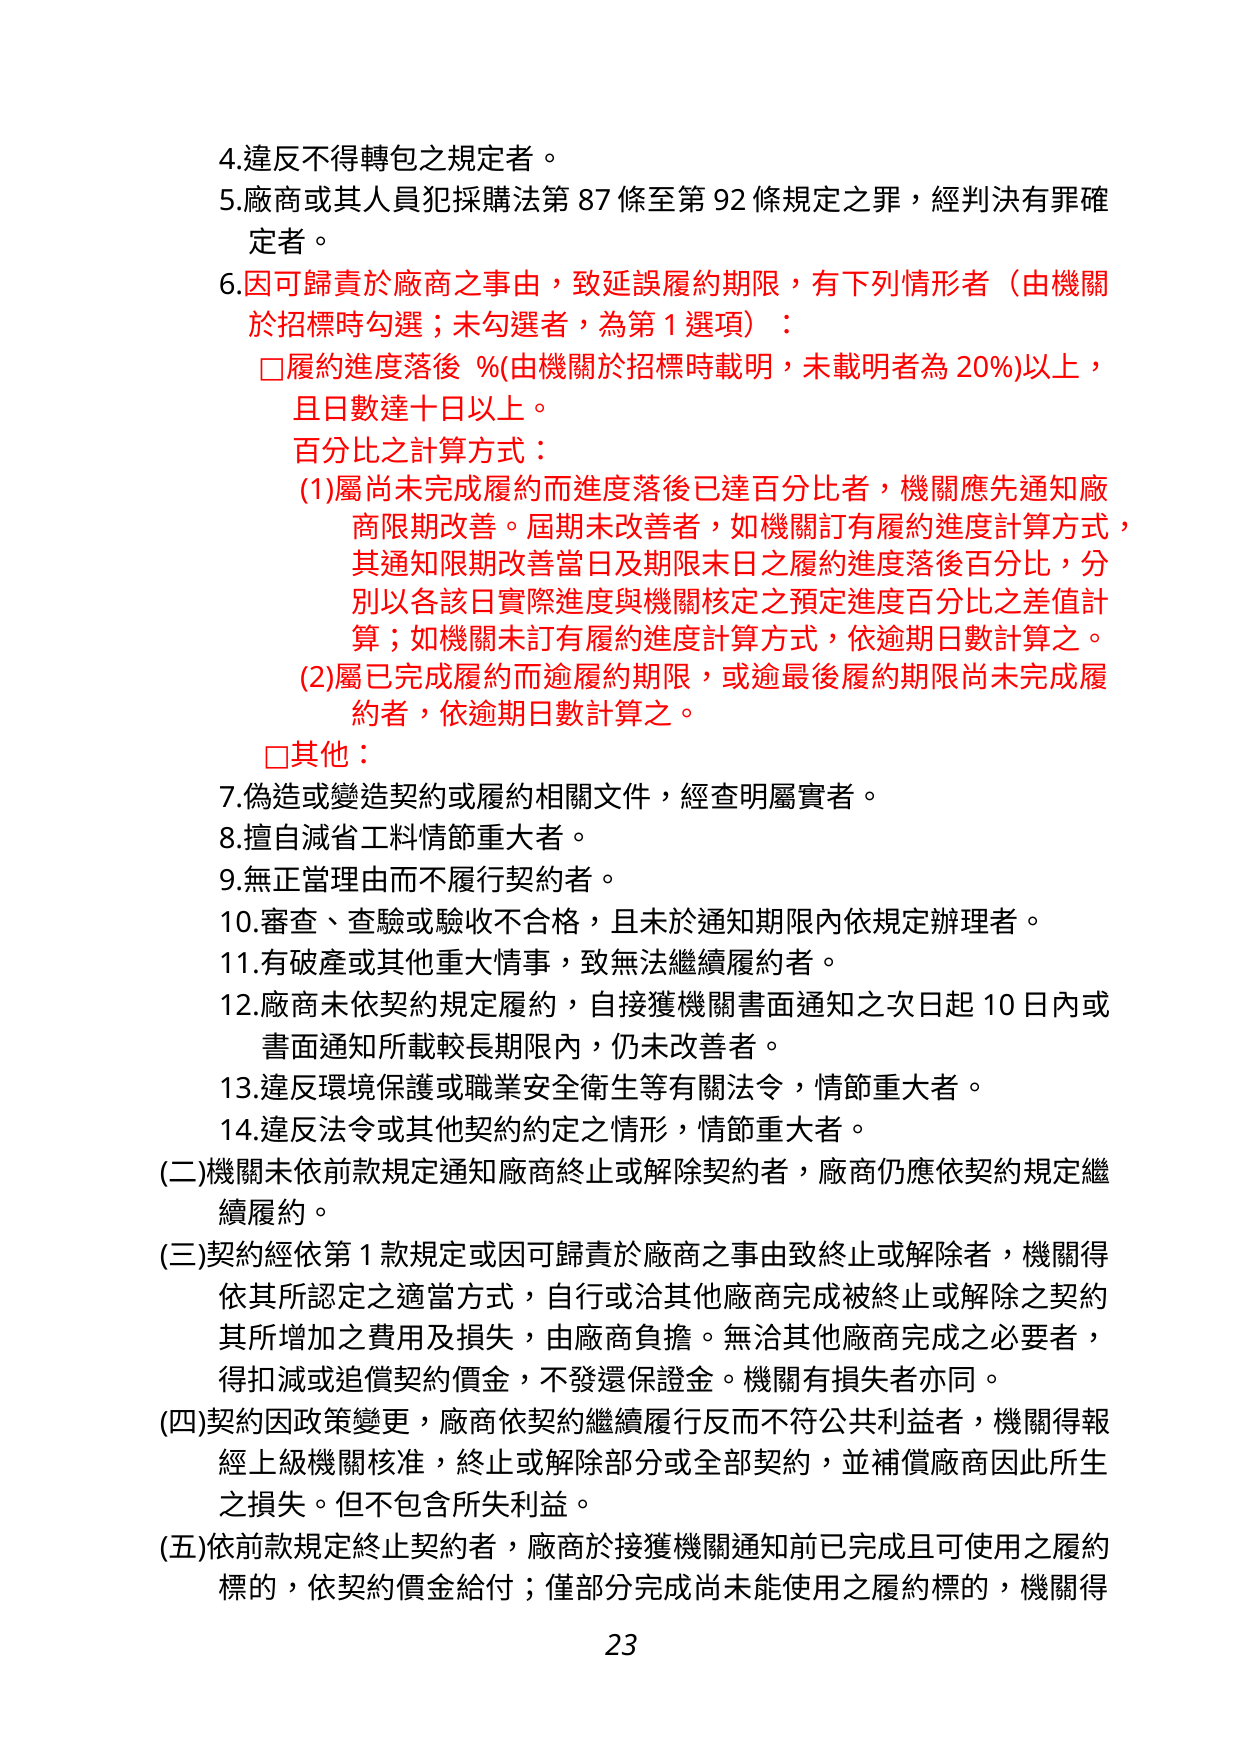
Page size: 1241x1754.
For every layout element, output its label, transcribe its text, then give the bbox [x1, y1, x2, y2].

text □其他： [263, 732, 1110, 774]
text 14.違反法令或其他契約約定之情形，情節重大者。 [218, 1107, 1110, 1149]
text 9.無正當理由而不履行契約者。 [218, 857, 1110, 899]
text 11.有破產或其他重大情事，致無法繼續履約者。 [218, 941, 1110, 982]
text (二)機關未依前款規定通知廠商終止或解除契約者，廠商仍應依契約規定繼續履約。 [159, 1149, 1110, 1232]
text □履約進度落後 %(由機關於招標時載明，未載明者為20%)以上，且日數達十日以上。 [258, 344, 1110, 427]
text (三)契約經依第1款規定或因可歸責於廠商之事由致終止或解除者，機關得依其所認定之適當方式，自行或洽其他廠商完成被終止或解除之契約；其所增加之費用及損失，由廠商負擔。無洽其他廠商完成之必要者，得扣減或追償契約價金，不發還保證金。機關有損失者亦同。 [159, 1232, 1110, 1399]
text (1)屬尚未完成履約而進度落後已達百分比者，機關應先通知廠商限期改善。屆期未改善者，如機關訂有履約進度計算方式，其通知限期改善當日及期限末日之履約進度落後百分比，分別以各該日實際進度與機關核定之預定進度百分比之差值計算；如機關未訂有履約進度計算方式，依逾期日數計算之。 [300, 470, 1110, 657]
text 4.違反不得轉包之規定者。 [218, 136, 1110, 177]
text 6.因可歸責於廠商之事由，致延誤履約期限，有下列情形者（由機關於招標時勾選；未勾選者，為第1選項）： [218, 261, 1110, 344]
text (四)契約因政策變更，廠商依契約繼續履行反而不符公共利益者，機關得報經上級機關核准，終止或解除部分或全部契約，並補償廠商因此所生之損失。但不包含所失利益。 [159, 1399, 1110, 1524]
text 12.廠商未依契約規定履約，自接獲機關書面通知之次日起10日內或書面通知所載較長期限內，仍未改善者。 [218, 982, 1110, 1066]
text 5.廠商或其人員犯採購法第87條至第92條規定之罪，經判決有罪確定者。 [218, 177, 1110, 261]
text 13.違反環境保護或職業安全衛生等有關法令，情節重大者。 [218, 1066, 1110, 1107]
text 7.偽造或變造契約或履約相關文件，經查明屬實者。 [218, 774, 1110, 816]
text (五)依前款規定終止契約者，廠商於接獲機關通知前已完成且可使用之履約標的，依契約價金給付；僅部分完成尚未能使用之履約標的，機關得 [159, 1524, 1110, 1607]
text 百分比之計算方式： [292, 427, 1110, 470]
text 10.審查、查驗或驗收不合格，且未於通知期限內依規定辦理者。 [218, 899, 1110, 941]
text 8.擅自減省工料情節重大者。 [218, 816, 1110, 857]
text (2)屬已完成履約而逾履約期限，或逾最後履約期限尚未完成履約者，依逾期日數計算之。 [300, 657, 1110, 732]
